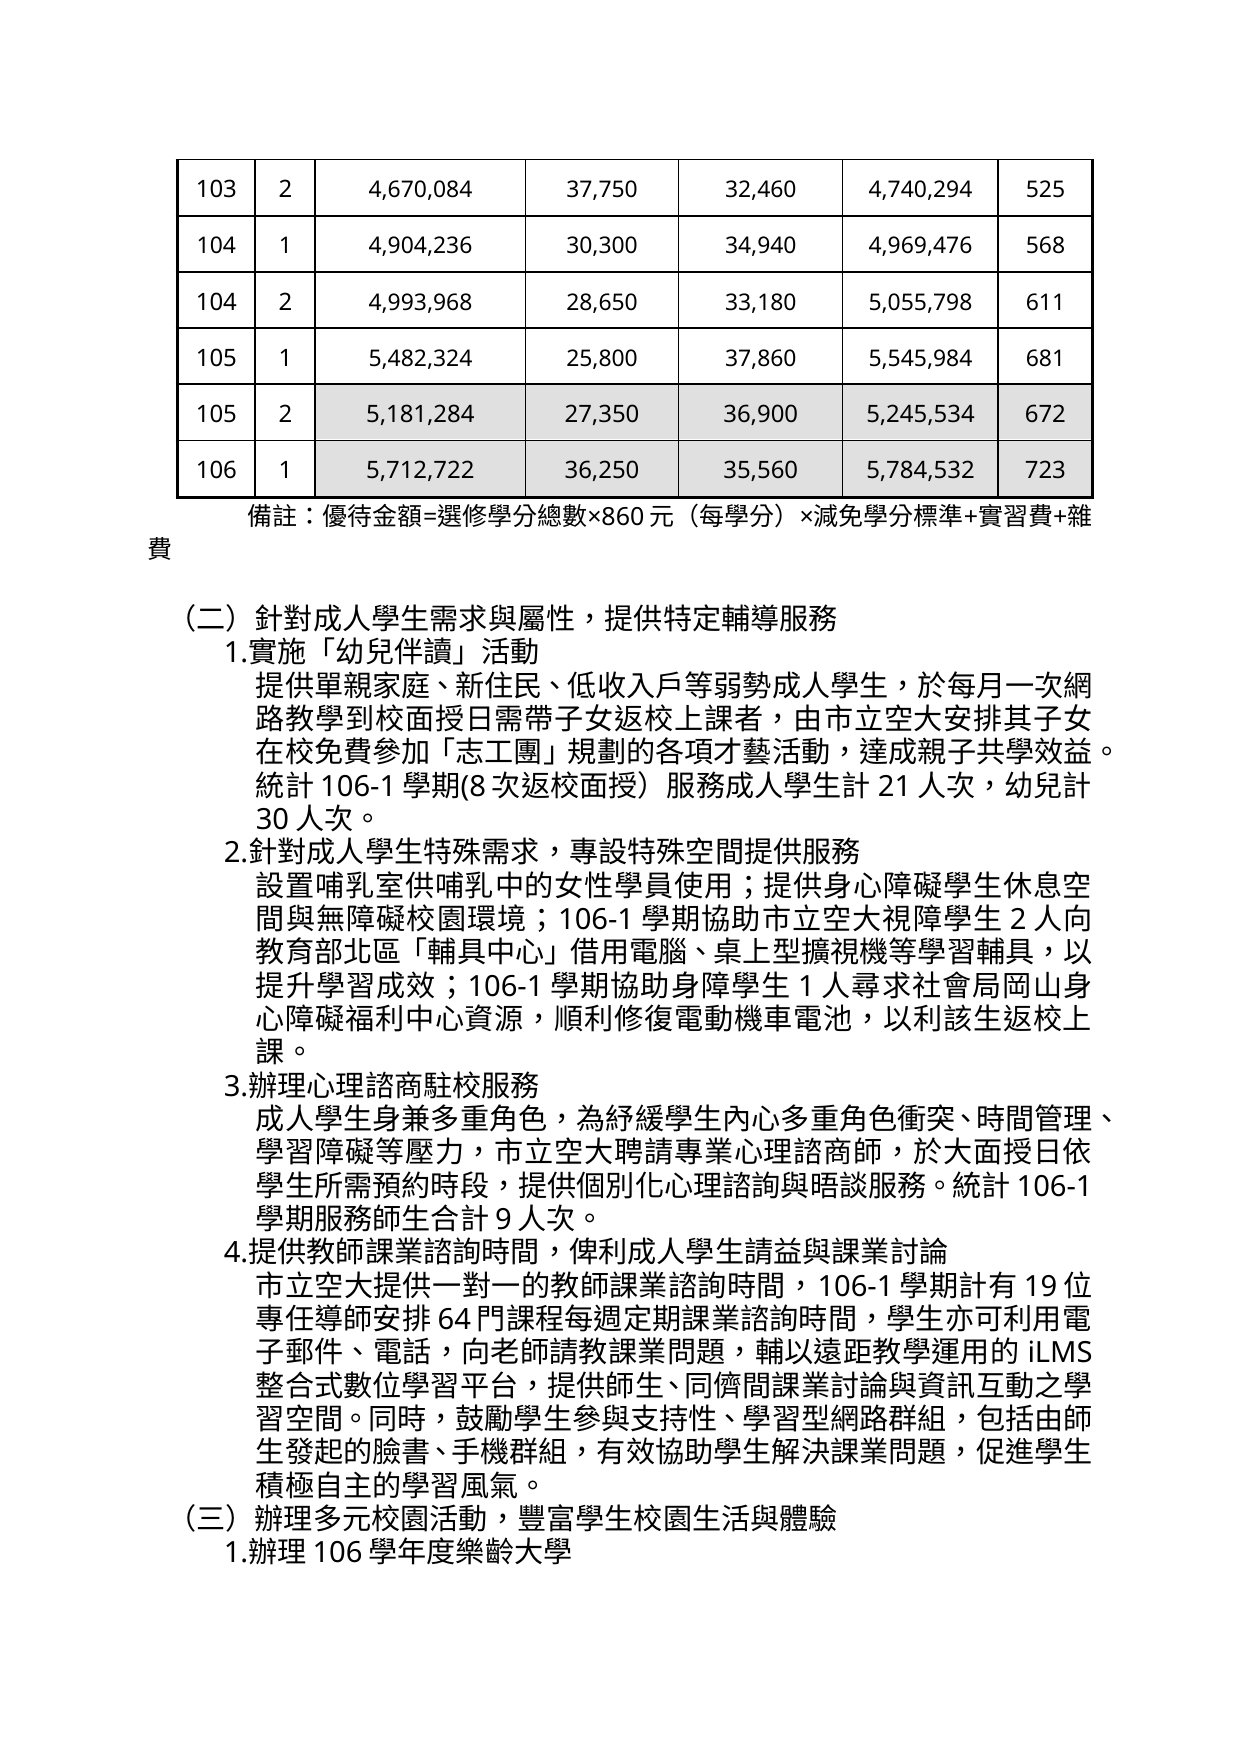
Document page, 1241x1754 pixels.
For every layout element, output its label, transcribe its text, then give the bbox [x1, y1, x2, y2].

table_cell 4,670,084 [316, 160, 525, 215]
text （二）針對成人學生需求與屬性，提供特定輔導服務 [148, 603, 1092, 636]
table_cell 105 [179, 329, 254, 383]
table_cell 1 [256, 217, 314, 271]
table_cell 5,181,284 [316, 385, 525, 439]
table_cell 681 [999, 329, 1091, 383]
text 成人學生身兼多重角色，為紓緩學生內心多重角色衝突、時間管理、學習障礙等壓力，市立空大聘請專業心理諮商師，於大面授日依學生所需預約時段，提供個別化心理諮詢與晤談服務。統計106-1學期服務師生合計9人次。 [256, 1103, 1092, 1236]
table_cell 568 [999, 217, 1091, 271]
table_cell 2 [256, 385, 314, 439]
text 提供單親家庭、新住民、低收入戶等弱勢成人學生，於每月一次網路教學到校面授日需帶子女返校上課者，由市立空大安排其子女在校免費參加「志工團」規劃的各項才藝活動，達成親子共學效益。統計106-1學期(8次返校面授）服務成人學生計21人次，幼兒計30人次。 [256, 669, 1092, 836]
table_cell 2 [256, 273, 314, 327]
table_cell 5,245,534 [843, 385, 997, 439]
table_cell 5,784,532 [843, 441, 997, 496]
table_cell 525 [999, 160, 1091, 215]
table_cell 106 [179, 441, 254, 496]
table_cell 104 [179, 217, 254, 271]
table_cell 33,180 [679, 273, 842, 327]
table_cell 4,993,968 [316, 273, 525, 327]
table_cell 4,740,294 [843, 160, 997, 215]
table_cell 5,712,722 [316, 441, 525, 496]
table_cell 105 [179, 385, 254, 439]
table_cell 1 [256, 441, 314, 496]
table_cell 5,545,984 [843, 329, 997, 383]
table_cell 30,300 [526, 217, 678, 271]
table_cell 1 [256, 329, 314, 383]
table_cell 27,350 [526, 385, 678, 439]
table_cell 672 [999, 385, 1091, 439]
table_cell 611 [999, 273, 1091, 327]
table_cell 25,800 [526, 329, 678, 383]
table_cell 723 [999, 441, 1091, 496]
text （三）辦理多元校園活動，豐富學生校園生活與體驗 [148, 1503, 1092, 1536]
text 1.實施「幼兒伴讀」活動 [223, 636, 1092, 669]
table_cell 37,860 [679, 329, 842, 383]
text 4.提供教師課業諮詢時間，俾利成人學生請益與課業討論 [223, 1236, 1092, 1269]
text 1.辦理106學年度樂齡大學 [223, 1536, 1092, 1569]
text 設置哺乳室供哺乳中的女性學員使用；提供身心障礙學生休息空間與無障礙校園環境；106-1學期協助市立空大視障學生2人向教育部北區「輔具中心」借用電腦、桌上型擴視機等學習輔具，以提升學習成效；106-1學期協助身障學生1人尋求社會局岡山身心障礙福利中心資源，順利修復電動機車電池，以利該生返校上課。 [256, 869, 1092, 1069]
table_cell 36,250 [526, 441, 678, 496]
table_cell 28,650 [526, 273, 678, 327]
table_cell 5,055,798 [843, 273, 997, 327]
table_cell 2 [256, 160, 314, 215]
table_cell 104 [179, 273, 254, 327]
text 備註：優待金額=選修學分總數×860元（每學分）×減免學分標準+實習費+雜費 [148, 499, 1092, 565]
text 2.針對成人學生特殊需求，專設特殊空間提供服務 [223, 836, 1092, 869]
table_cell 36,900 [679, 385, 842, 439]
table_cell 103 [179, 160, 254, 215]
table_cell 35,560 [679, 441, 842, 496]
text 市立空大提供一對一的教師課業諮詢時間，106-1學期計有19位專任導師安排64門課程每週定期課業諮詢時間，學生亦可利用電子郵件、電話，向老師請教課業問題，輔以遠距教學運用的iLMS整合式數位學習平台，提供師生、同儕間課業討論與資訊互動之學習空間。同時，鼓勵學生參與支持性、學習型網路群組，包括由師生發起的臉書、手機群組，有效協助學生解決課業問題，促進學生積極自主的學習風氣。 [256, 1269, 1092, 1503]
text 3.辦理心理諮商駐校服務 [223, 1069, 1092, 1103]
table_cell 37,750 [526, 160, 678, 215]
table_cell 5,482,324 [316, 329, 525, 383]
table_cell 34,940 [679, 217, 842, 271]
table_cell 4,969,476 [843, 217, 997, 271]
table_cell 4,904,236 [316, 217, 525, 271]
table_cell 32,460 [679, 160, 842, 215]
